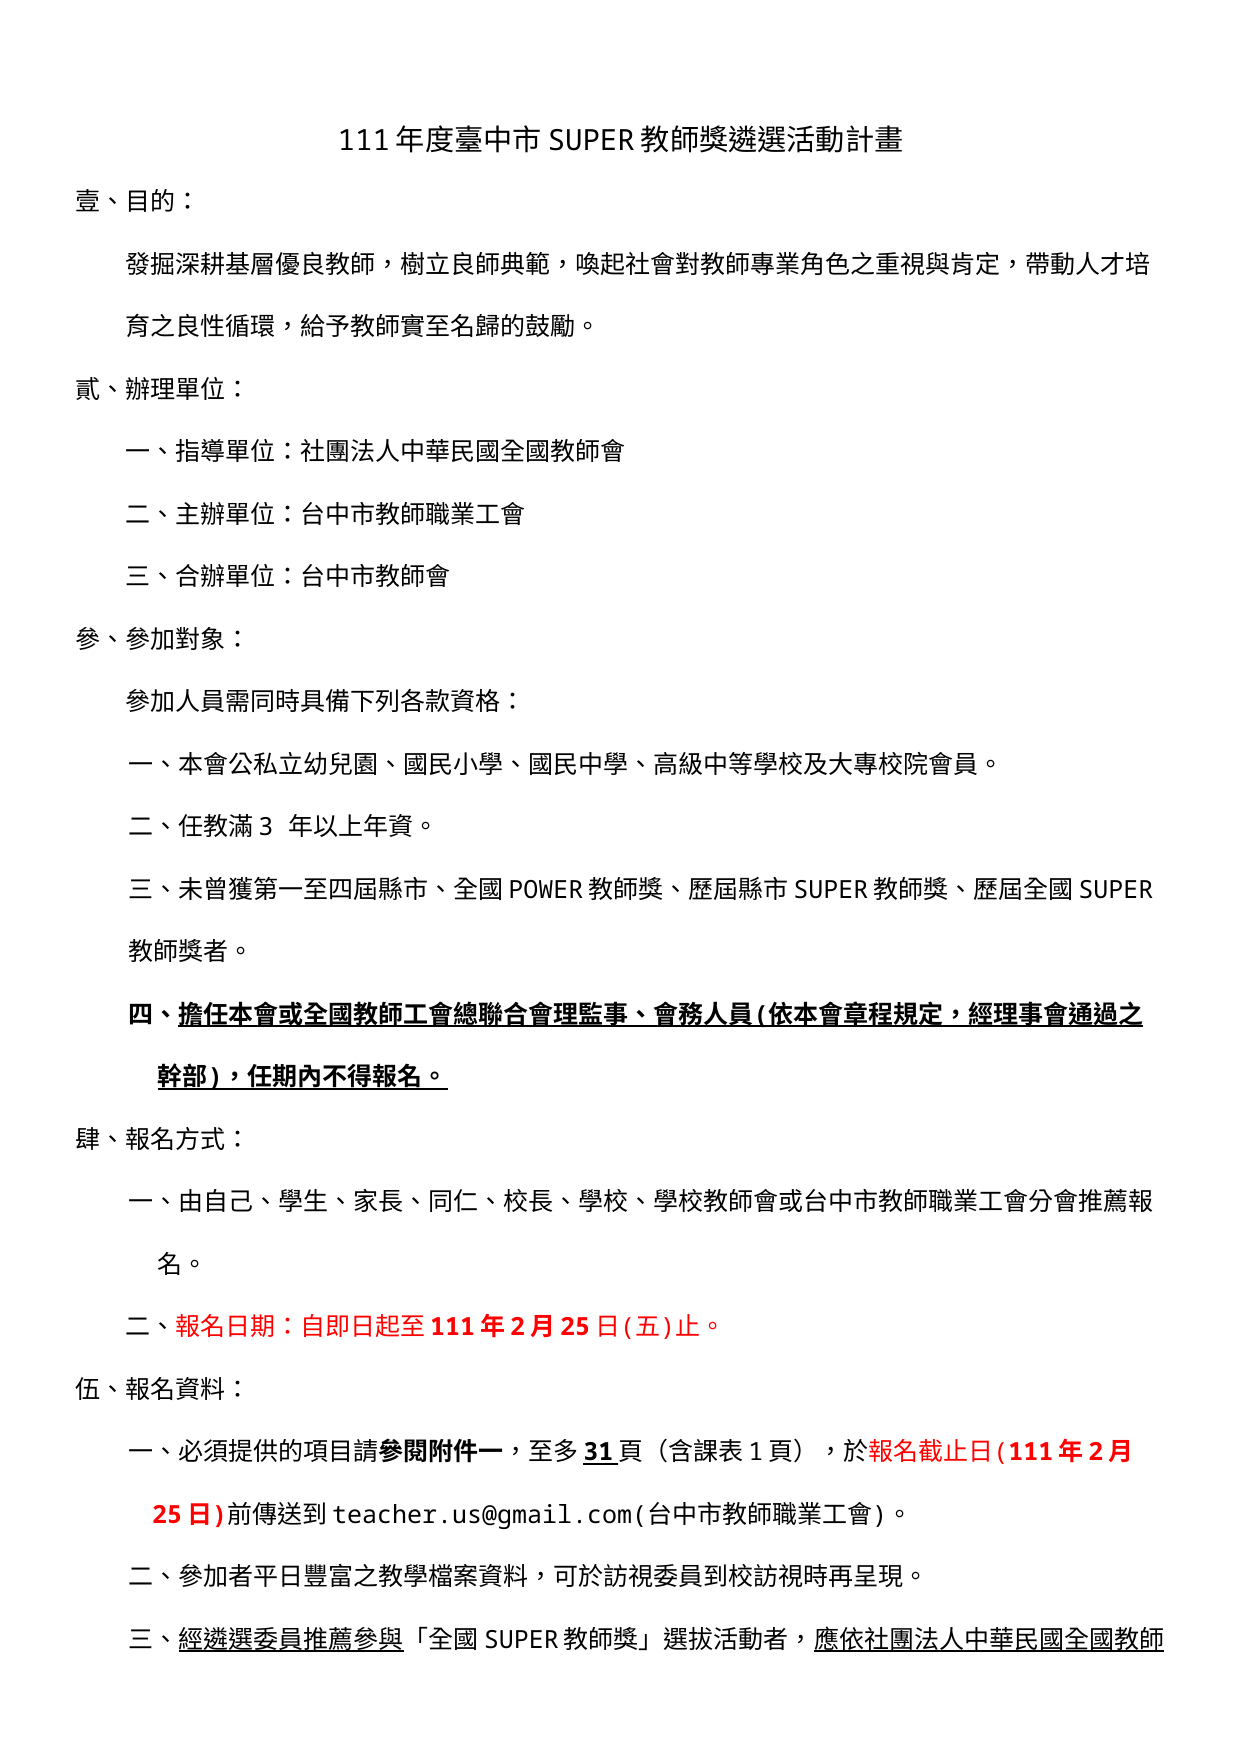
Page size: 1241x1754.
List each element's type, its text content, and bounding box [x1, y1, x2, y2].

text 三、合辦單位：台中市教師會 [125, 533, 1165, 596]
text 參加人員需同時具備下列各款資格： [75, 658, 1165, 721]
text 伍、報名資料： [75, 1346, 1165, 1408]
text 二、主辦單位：台中市教師職業工會 [125, 471, 1165, 533]
text 三、未曾獲第一至四屆縣市、全國POWER教師獎、歷屆縣市SUPER教師獎、歷屆全國SUPER教師獎者。 [128, 846, 1165, 971]
text 一、本會公私立幼兒園、國民小學、國民中學、高級中等學校及大專校院會員。 [128, 721, 1165, 783]
text 二、任教滿3 年以上年資。 [128, 783, 1165, 846]
text 壹、目的： [75, 158, 1165, 221]
text 二、參加者平日豐富之教學檔案資料，可於訪視委員到校訪視時再呈現。 [128, 1533, 1165, 1596]
text 發掘深耕基層優良教師，樹立良師典範，喚起社會對教師專業角色之重視與肯定，帶動人才培育之良性循環，給予教師實至名歸的鼓勵。 [125, 221, 1165, 346]
text 四、擔任本會或全國教師工會總聯合會理監事、會務人員(依本會章程規定，經理事會通過之幹部)，任期內不得報名。 [128, 971, 1165, 1096]
text 二、報名日期：自即日起至111年2月25日(五)止。 [100, 1283, 1165, 1346]
text 參、參加對象： [75, 596, 1165, 658]
text 111年度臺中市SUPER教師獎遴選活動計畫 [75, 96, 1165, 158]
text 一、指導單位：社團法人中華民國全國教師會 [125, 408, 1165, 471]
text 肆、報名方式： [75, 1096, 1165, 1158]
text 一、由自己、學生、家長、同仁、校長、學校、學校教師會或台中市教師職業工會分會推薦報名。 [128, 1158, 1165, 1283]
text 三、經遴選委員推薦參與「全國SUPER教師獎」選拔活動者，應依社團法人中華民國全國教師 [128, 1596, 1165, 1658]
text 貳、辦理單位： [75, 346, 1165, 408]
text 一、必須提供的項目請參閱附件一，至多31頁（含課表1頁），於報名截止日(111年2月25日)前傳送到teacher.us@gmail.com(台中市教師職業工會)。 [128, 1408, 1165, 1533]
